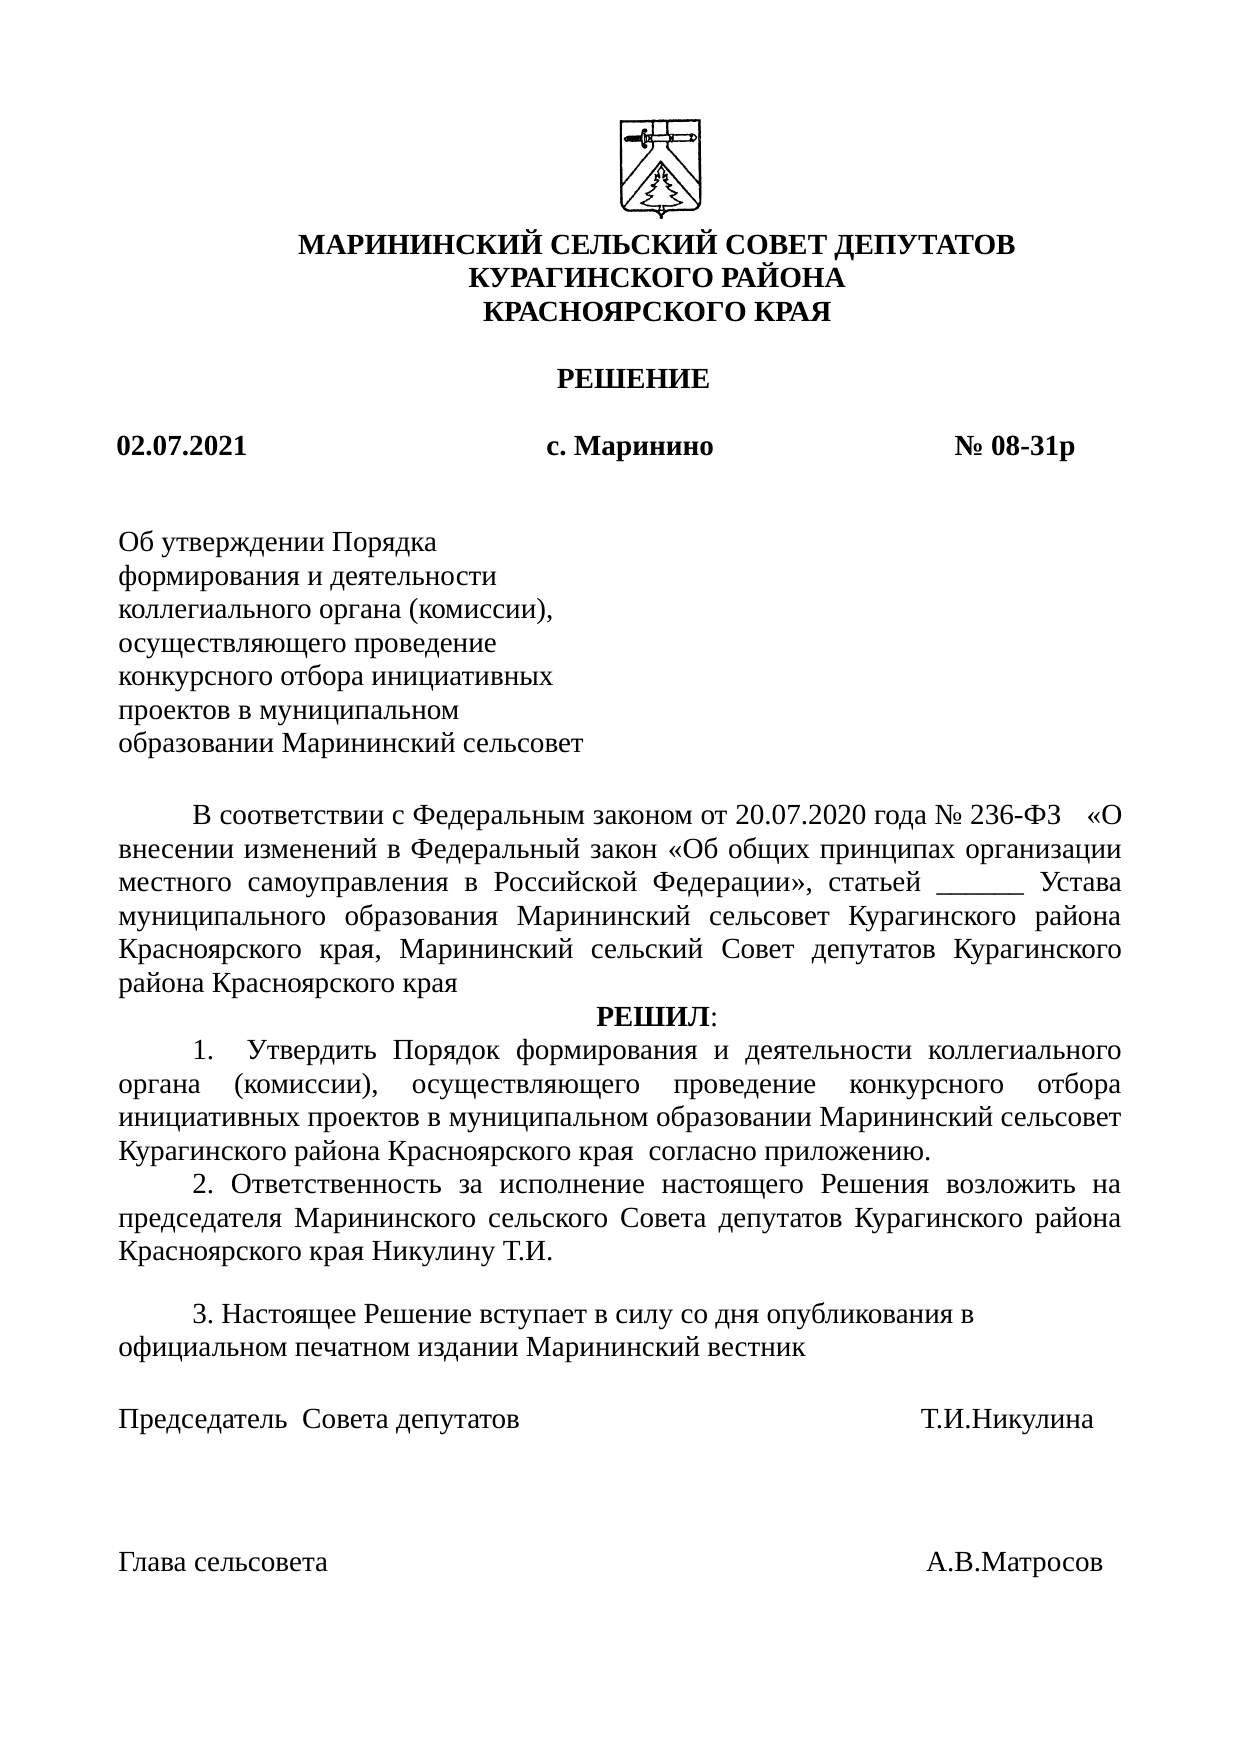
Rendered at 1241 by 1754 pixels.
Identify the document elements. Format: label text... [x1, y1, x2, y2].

text РЕШИЛ: [118, 999, 1122, 1032]
text 3. Настоящее Решение вступает в силу со дня опубликования в официальном печатном издании Марининский вестник [118, 1296, 1122, 1363]
text 02.07.2021 с. Маринино № 08-31р [116, 428, 1122, 462]
text Об утверждении Порядка формирования и деятельности коллегиального органа (комиссии), осуществляющего проведение конкурсного отбора инициативных проектов в муниципальном образовании Марининский сельсовет [118, 524, 591, 759]
text 2. Ответственность за исполнение настоящего Решения возложить на председателя Марининского сельского Совета депутатов Курагинского района Красноярского края Никулину Т.И. [118, 1166, 1122, 1267]
text РЕШЕНИЕ [118, 361, 1122, 394]
text КРАСНОЯРСКОГО КРАЯ [118, 294, 1122, 327]
text КУРАГИНСКОГО РАЙОНА [118, 260, 1122, 294]
text Глава сельсовета А.В.Матросов [118, 1544, 1122, 1578]
text 1. Утвердить Порядок формирования и деятельности коллегиального органа (комиссии), осуществляющего проведение конкурсного отбора инициативных проектов в муниципальном образовании Марининский сельсовет Курагинского района Красноярского края согласно приложению. [118, 1032, 1122, 1166]
text В соответствии с Федеральным законом от 20.07.2020 года № 236-ФЗ «О внесении изменений в Федеральный закон «Об общих принципах организации местного самоуправления в Российской Федерации», статьей ______ Устава муниципального образования Марининский сельсовет Курагинского района Красноярского края, Марининский сельский Совет депутатов Курагинского района Красноярского края [118, 797, 1122, 999]
text Председатель Совета депутатов Т.И.Никулина [118, 1401, 1122, 1435]
picture [619, 119, 702, 219]
text МАРИНИНСКИЙ СЕЛЬСКИЙ СОВЕТ ДЕПУТАТОВ [118, 227, 1122, 260]
